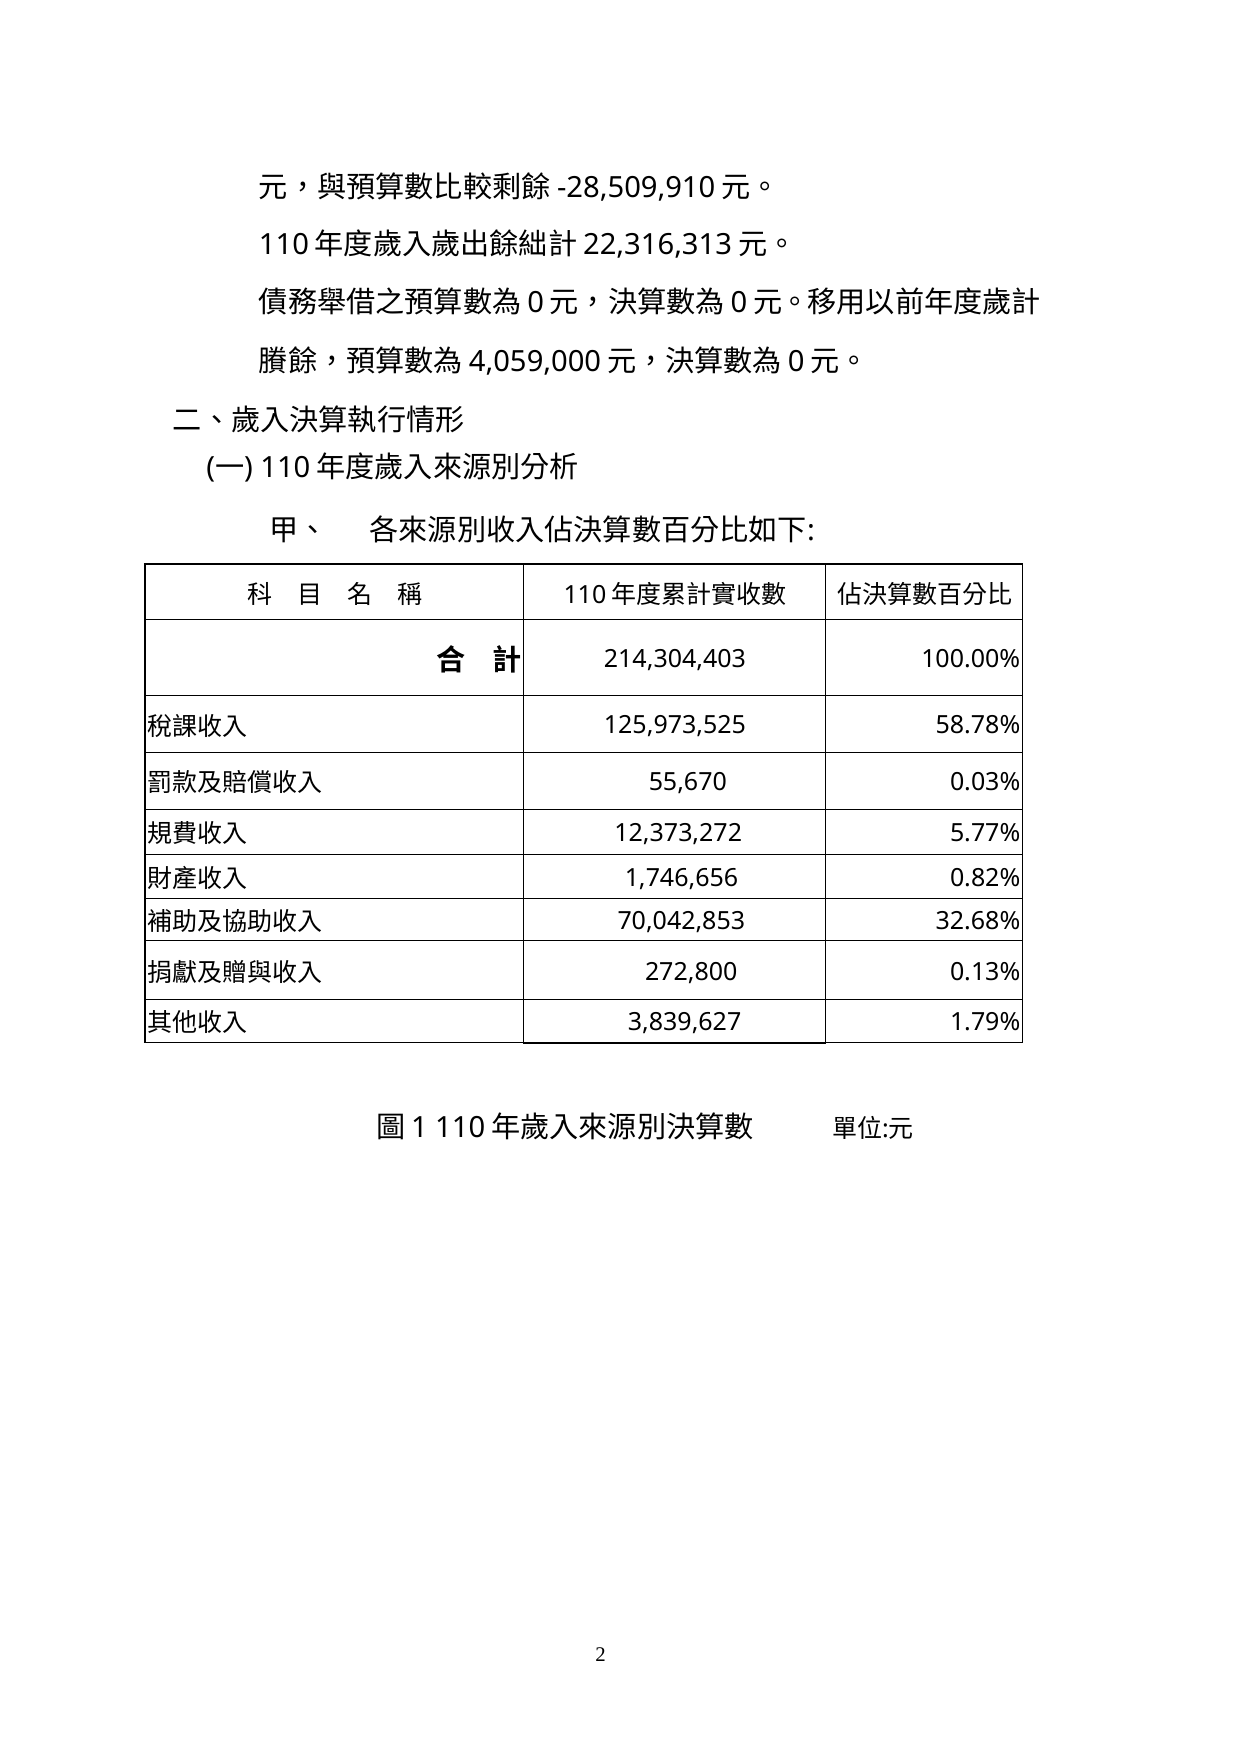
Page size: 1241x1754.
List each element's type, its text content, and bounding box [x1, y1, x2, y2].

table_cell 財產收入 [146, 855, 523, 898]
table_cell 272,800 [524, 941, 825, 999]
table_cell 其他收入 [146, 1000, 523, 1042]
table_cell 補助及協助收入 [146, 899, 523, 940]
table_cell 32.68% [826, 899, 1022, 940]
text 債務舉借之預算數為0元，決算數為0元。移用以前年度歲計 [207, 278, 1041, 321]
table_cell 55,670 [524, 753, 825, 809]
table_cell 100.00% [826, 620, 1022, 695]
table_cell 罰款及賠償收入 [146, 753, 523, 809]
text 二、歲入決算執行情形 [173, 396, 1053, 438]
text 元，與預算數比較剩餘 -28,509,910元。 [207, 164, 1041, 206]
table_cell 58.78% [826, 696, 1022, 752]
table_header 佔決算數百分比 [826, 565, 1022, 619]
text (一) 110年度歲入來源別分析 [148, 444, 1041, 486]
table_cell 125,973,525 [524, 696, 825, 752]
table_cell 3,839,627 [524, 1000, 825, 1042]
table_cell 0.82% [826, 855, 1022, 898]
table_cell 合 計 [146, 620, 523, 695]
table_cell 5.77% [826, 810, 1022, 854]
text 賸餘，預算數為4,059,000元，決算數為0元。 [207, 335, 1041, 381]
list 各來源別收入佔決算數百分比如下: [269, 506, 1053, 548]
table_cell 1,746,656 [524, 855, 825, 898]
table_header 110年度累計實收數 [524, 565, 825, 619]
table_cell 0.13% [826, 941, 1022, 999]
table_cell 214,304,403 [524, 620, 825, 695]
text 110年度歲入歲出餘絀計22,316,313元。 [207, 221, 1041, 263]
table_cell 70,042,853 [524, 899, 825, 940]
table_cell 0.03% [826, 753, 1022, 809]
table_cell 稅課收入 [146, 696, 523, 752]
table_cell 1.79% [826, 1000, 1022, 1042]
table_header 科 目 名 稱 [146, 565, 523, 619]
text 圖1 110年歲入來源別決算數 單位:元 [228, 1103, 1053, 1146]
table_cell 捐獻及贈與收入 [146, 941, 523, 999]
table_cell 規費收入 [146, 810, 523, 854]
table_cell 12,373,272 [524, 810, 825, 854]
